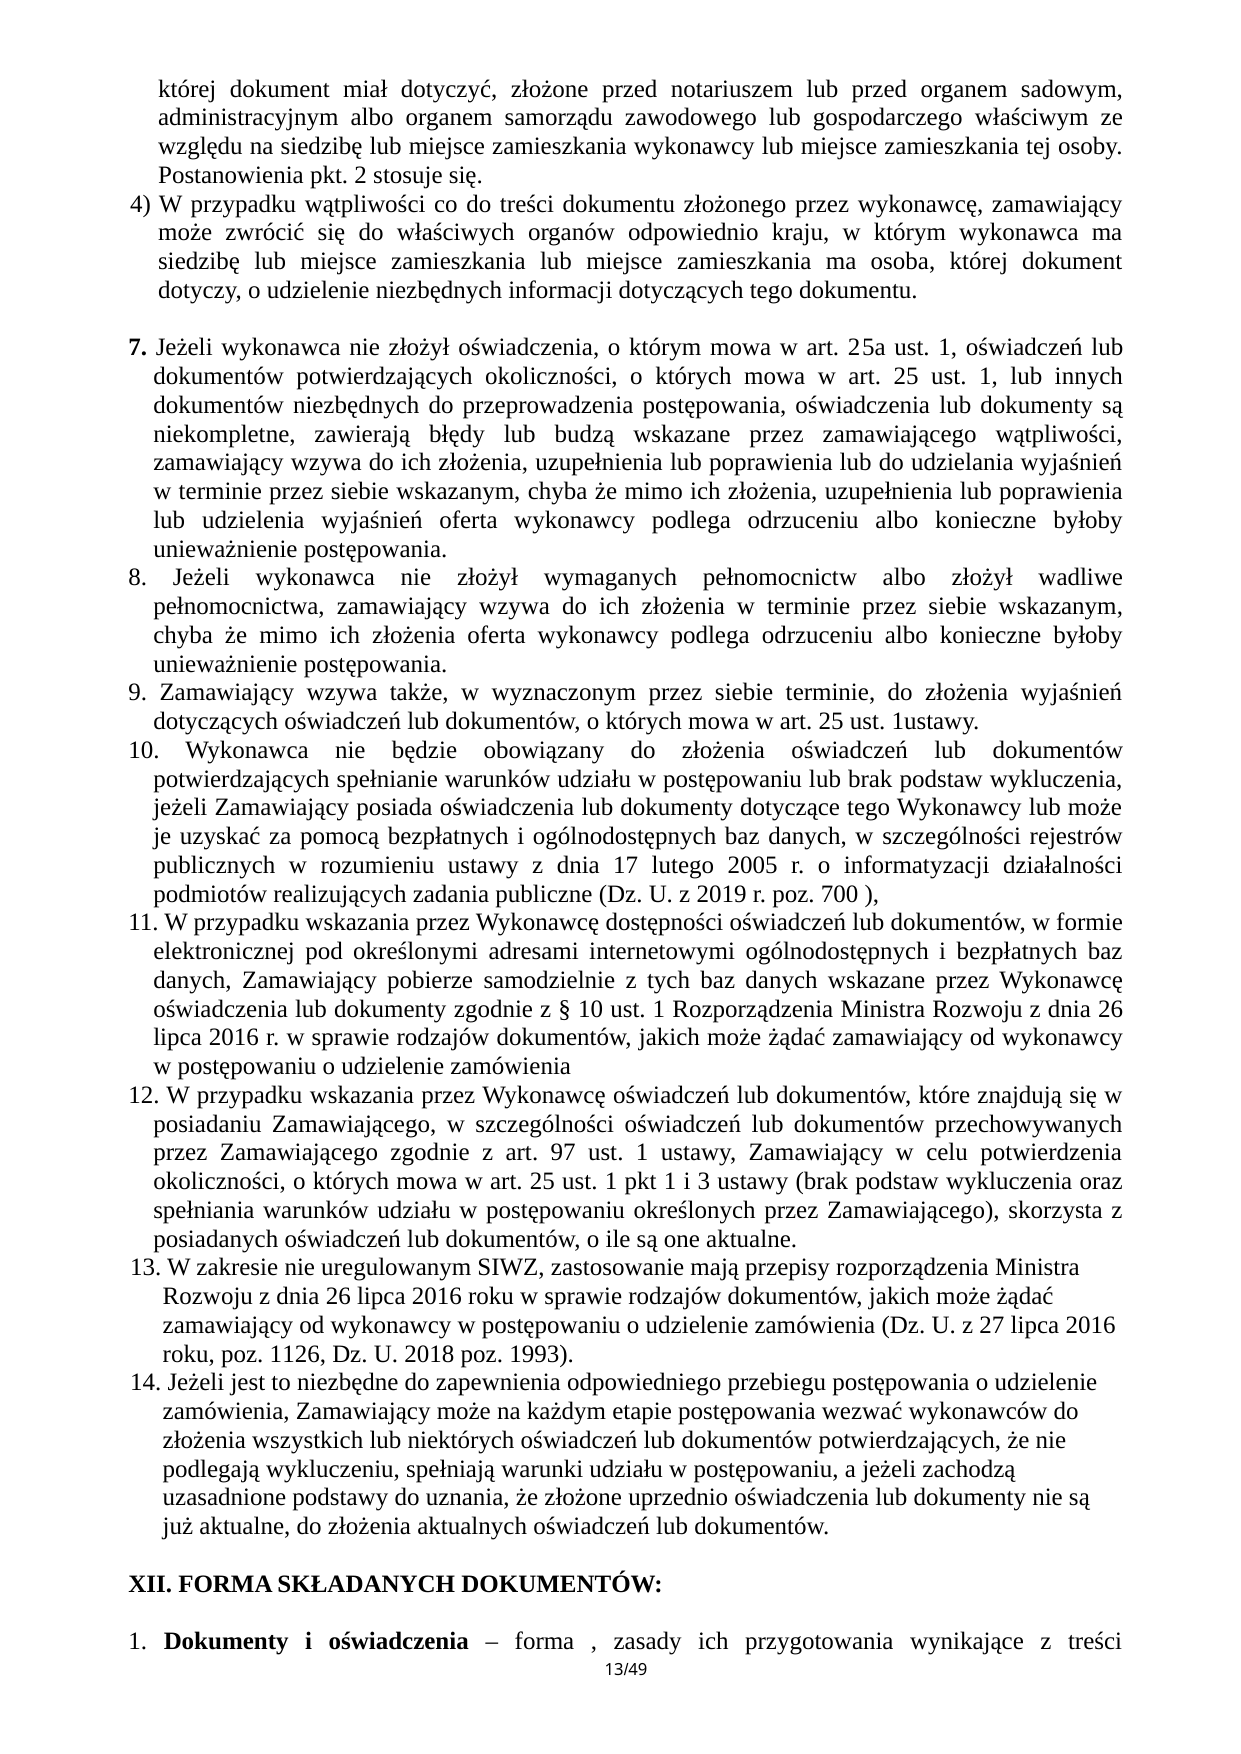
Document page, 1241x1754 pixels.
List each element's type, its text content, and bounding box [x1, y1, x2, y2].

text 1. Dokumenty i oświadczenia – forma , zasady ich przygotowania wynikające z treści [128, 1626, 1123, 1655]
text 7. Jeżeli wykonawca nie złożył oświadczenia, o którym mowa w art. 25a ust. 1, oświadczeń lub dokumentów potwierdzających okoliczności, o których mowa w art. 25 ust. 1, lub innych dokumentów niezbędnych do przeprowadzenia postępowania, oświadczenia lub dokumenty są niekompletne, zawierają błędy lub budzą wskazane przez zamawiającego wątpliwości, zamawiający wzywa do ich złożenia, uzupełnienia lub poprawienia lub do udzielania wyjaśnień w terminie przez siebie wskazanym, chyba że mimo ich złożenia, uzupełnienia lub poprawienia lub udzielenia wyjaśnień oferta wykonawcy podlega odrzuceniu albo konieczne byłoby unieważnienie postępowania. [128, 332, 1123, 562]
text 13. W zakresie nie uregulowanym SIWZ, zastosowanie mają przepisy rozporządzenia Ministra Rozwoju z dnia 26 lipca 2016 roku w sprawie rodzajów dokumentów, jakich może żądać zamawiający od wykonawcy w postępowaniu o udzielenie zamówienia (Dz. U. z 27 lipca 2016 roku, poz. 1126, Dz. U. 2018 poz. 1993). [130, 1252, 1123, 1367]
text 9. Zamawiający wzywa także, w wyznaczonym przez siebie terminie, do złożenia wyjaśnień dotyczących oświadczeń lub dokumentów, o których mowa w art. 25 ust. 1ustawy. [128, 677, 1123, 735]
text 14. Jeżeli jest to niezbędne do zapewnienia odpowiedniego przebiegu postępowania o udzielenie zamówienia, Zamawiający może na każdym etapie postępowania wezwać wykonawców do złożenia wszystkich lub niektórych oświadczeń lub dokumentów potwierdzających, że nie podlegają wykluczeniu, spełniają warunki udziału w postępowaniu, a jeżeli zachodzą uzasadnione podstawy do uznania, że złożone uprzednio oświadczenia lub dokumenty nie są już aktualne, do złożenia aktualnych oświadczeń lub dokumentów. [130, 1367, 1123, 1540]
text 8. Jeżeli wykonawca nie złożył wymaganych pełnomocnictw albo złożył wadliwe pełnomocnictwa, zamawiający wzywa do ich złożenia w terminie przez siebie wskazanym, chyba że mimo ich złożenia oferta wykonawcy podlega odrzuceniu albo konieczne byłoby unieważnienie postępowania. [128, 562, 1123, 677]
text 10. Wykonawca nie będzie obowiązany do złożenia oświadczeń lub dokumentów potwierdzających spełnianie warunków udziału w postępowaniu lub brak podstaw wykluczenia, jeżeli Zamawiający posiada oświadczenia lub dokumenty dotyczące tego Wykonawcy lub może je uzyskać za pomocą bezpłatnych i ogólnodostępnych baz danych, w szczególności rejestrów publicznych w rozumieniu ustawy z dnia 17 lutego 2005 r. o informatyzacji działalności podmiotów realizujących zadania publiczne (Dz. U. z 2019 r. poz. 700 ), [128, 735, 1123, 907]
text której dokument miał dotyczyć, złożone przed notariuszem lub przed organem sadowym, administracyjnym albo organem samorządu zawodowego lub gospodarczego właściwym ze względu na siedzibę lub miejsce zamieszkania wykonawcy lub miejsce zamieszkania tej osoby. Postanowienia pkt. 2 stosuje się. [130, 74, 1123, 189]
text 4) W przypadku wątpliwości co do treści dokumentu złożonego przez wykonawcę, zamawiający może zwrócić się do właściwych organów odpowiednio kraju, w którym wykonawca ma siedzibę lub miejsce zamieszkania lub miejsce zamieszkania ma osoba, której dokument dotyczy, o udzielenie niezbędnych informacji dotyczących tego dokumentu. [130, 189, 1123, 304]
text 12. W przypadku wskazania przez Wykonawcę oświadczeń lub dokumentów, które znajdują się w posiadaniu Zamawiającego, w szczególności oświadczeń lub dokumentów przechowywanych przez Zamawiającego zgodnie z art. 97 ust. 1 ustawy, Zamawiający w celu potwierdzenia okoliczności, o których mowa w art. 25 ust. 1 pkt 1 i 3 ustawy (brak podstaw wykluczenia oraz spełniania warunków udziału w postępowaniu określonych przez Zamawiającego), skorzysta z posiadanych oświadczeń lub dokumentów, o ile są one aktualne. [128, 1080, 1123, 1252]
text 11. W przypadku wskazania przez Wykonawcę dostępności oświadczeń lub dokumentów, w formie elektronicznej pod określonymi adresami internetowymi ogólnodostępnych i bezpłatnych baz danych, Zamawiający pobierze samodzielnie z tych baz danych wskazane przez Wykonawcę oświadczenia lub dokumenty zgodnie z § 10 ust. 1 Rozporządzenia Ministra Rozwoju z dnia 26 lipca 2016 r. w sprawie rodzajów dokumentów, jakich może żądać zamawiający od wykonawcy w postępowaniu o udzielenie zamówienia [128, 907, 1123, 1080]
text XII. FORMA SKŁADANYCH DOKUMENTÓW: [128, 1569, 1123, 1597]
